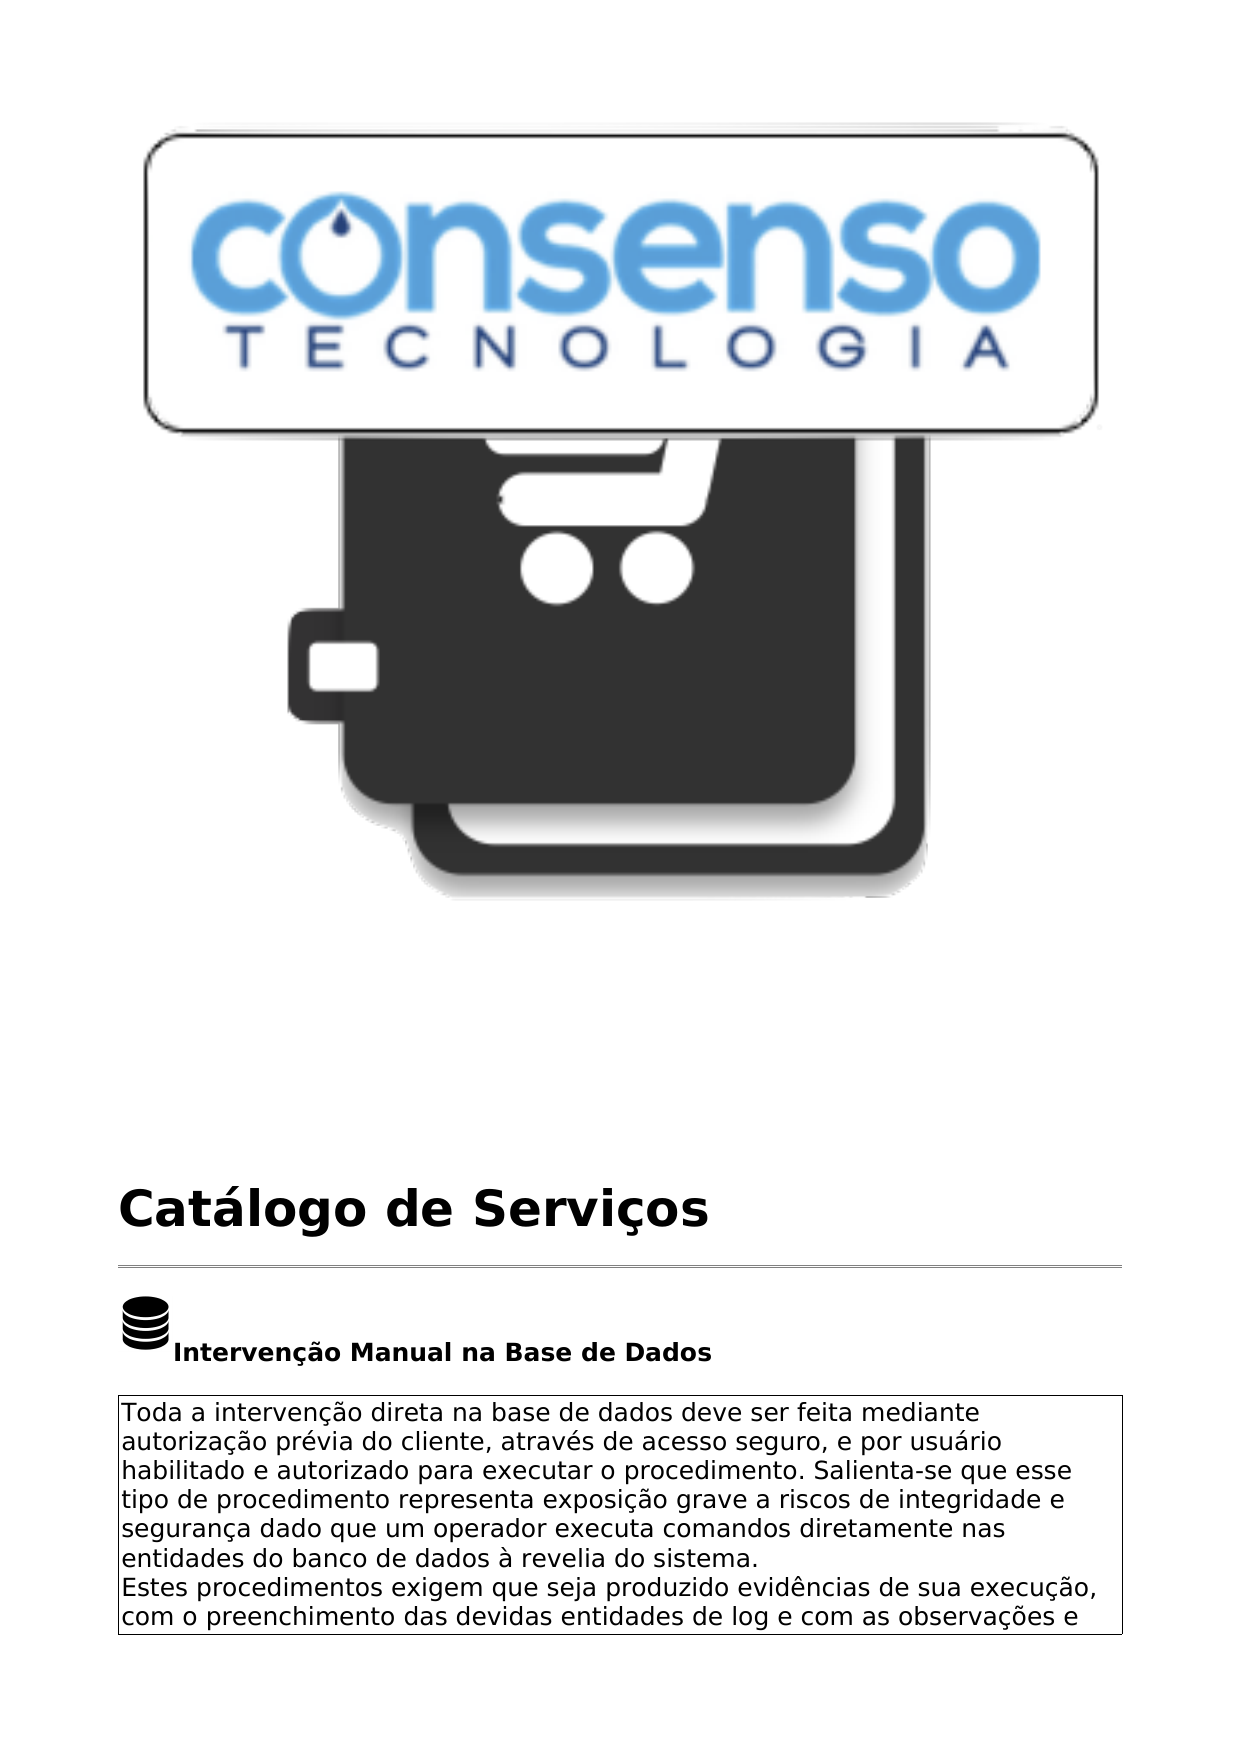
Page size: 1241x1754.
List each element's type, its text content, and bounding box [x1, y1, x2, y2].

subtitle Catálogo de Serviços [118, 1180, 1122, 1238]
text Intervenção Manual na Base de Dados [118, 1338, 1122, 1368]
picture [118, 1296, 173, 1352]
table_header Toda a intervenção direta na base de dados deve ser feita mediante autorização prévia do cliente, através de acesso seguro, e por usuário habilitado e autorizado para executar o procedimento. Salienta-se que esse tipo de procedimento representa exposição grave a riscos de integridade e segurança dado que um operador executa comandos diretamente nas entidades do banco de dados à revelia do sistema. Estes procedimentos exigem que seja produzido evidências de sua execução, com o preenchimento das devidas entidades de log e com as observações e [119, 1396, 1122, 1634]
picture [118, 118, 1123, 938]
